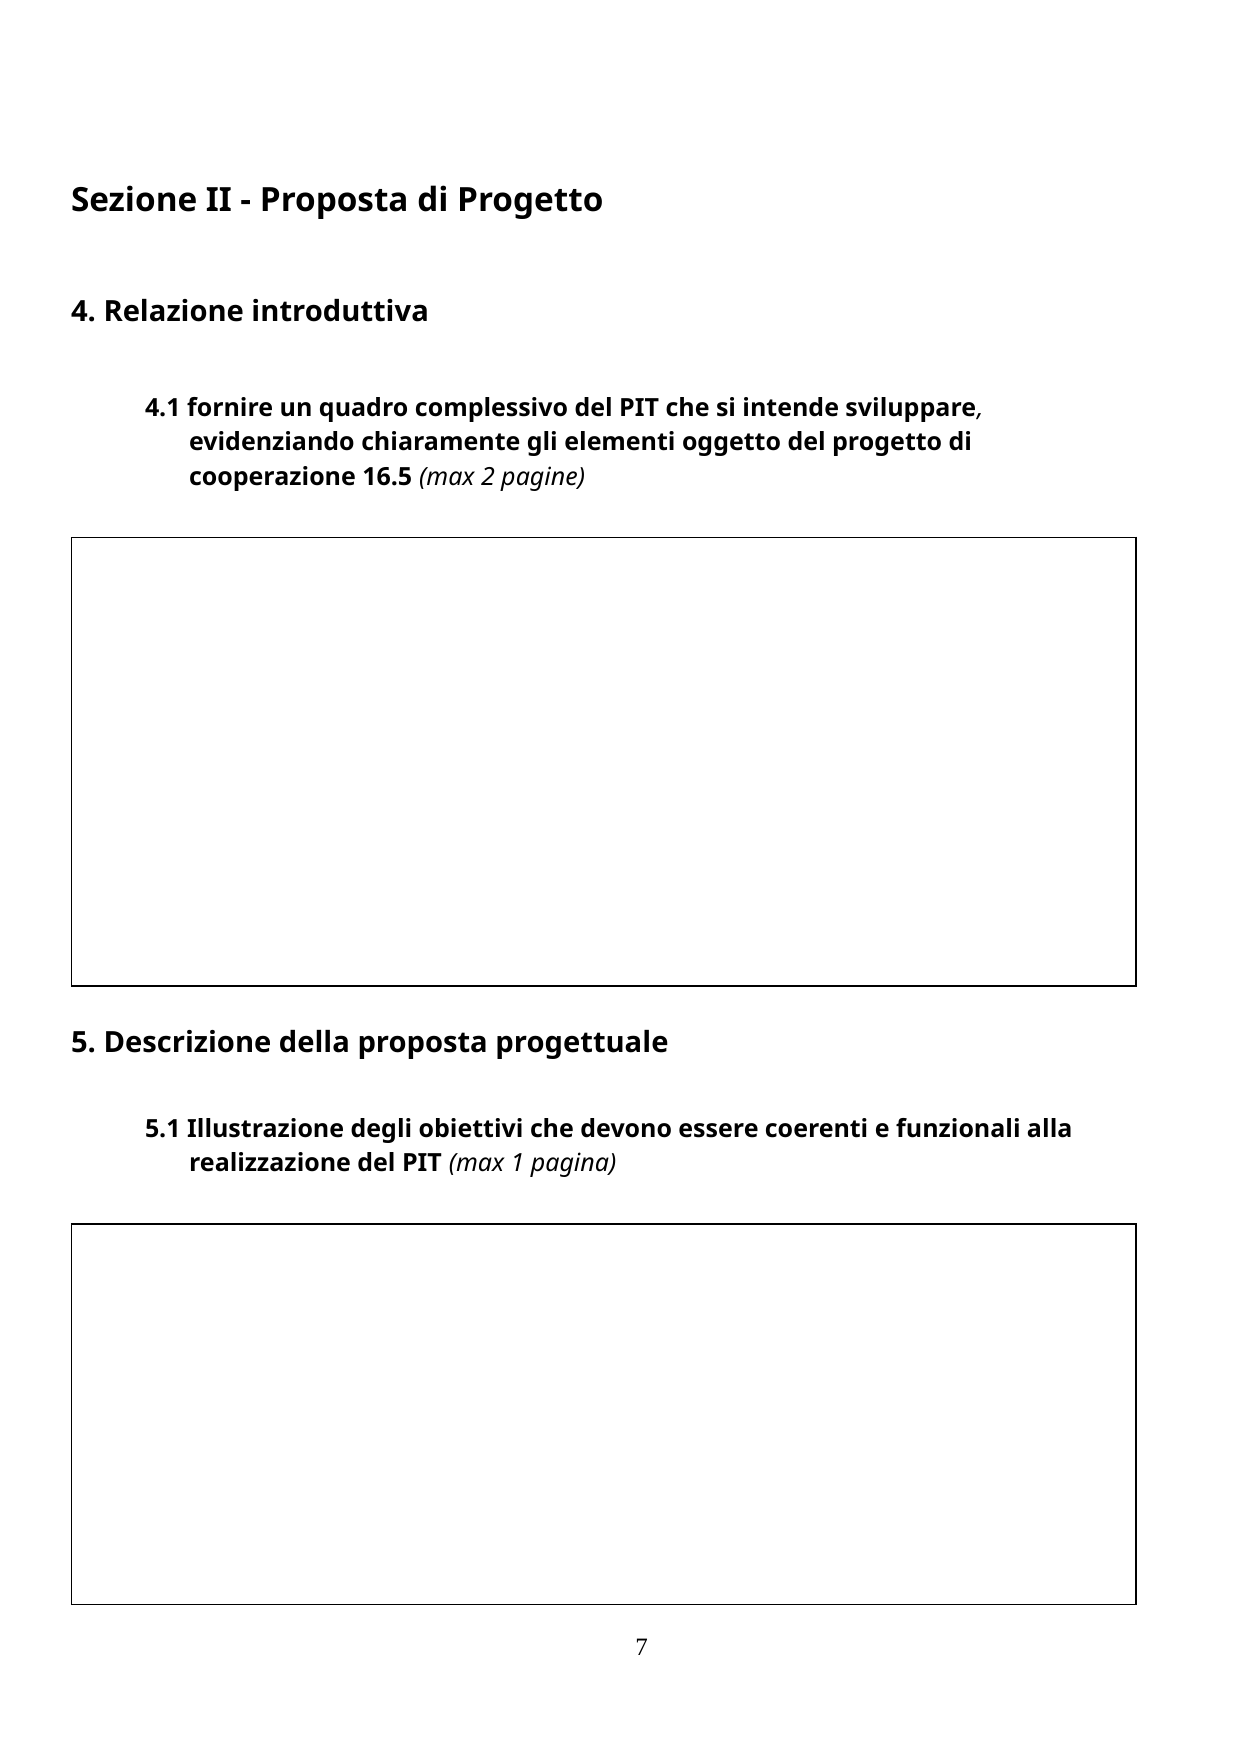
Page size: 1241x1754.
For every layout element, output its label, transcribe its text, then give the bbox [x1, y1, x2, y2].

subtitle 4.1 fornire un quadro complessivo del PIT che si intende sviluppare, evidenziando chiaramente gli elementi oggetto del progetto di cooperazione 16.5 (max 2 pagine) [145, 390, 1137, 492]
subtitle 5.1 Illustrazione degli obiettivi che devono essere coerenti e funzionali alla realizzazione del PIT (max 1 pagina) [145, 1111, 1137, 1179]
text Sezione II - Proposta di Progetto [71, 176, 1137, 221]
subtitle 4. Relazione introduttiva [71, 290, 1137, 329]
text 5. Descrizione della proposta progettuale [71, 1021, 1137, 1061]
